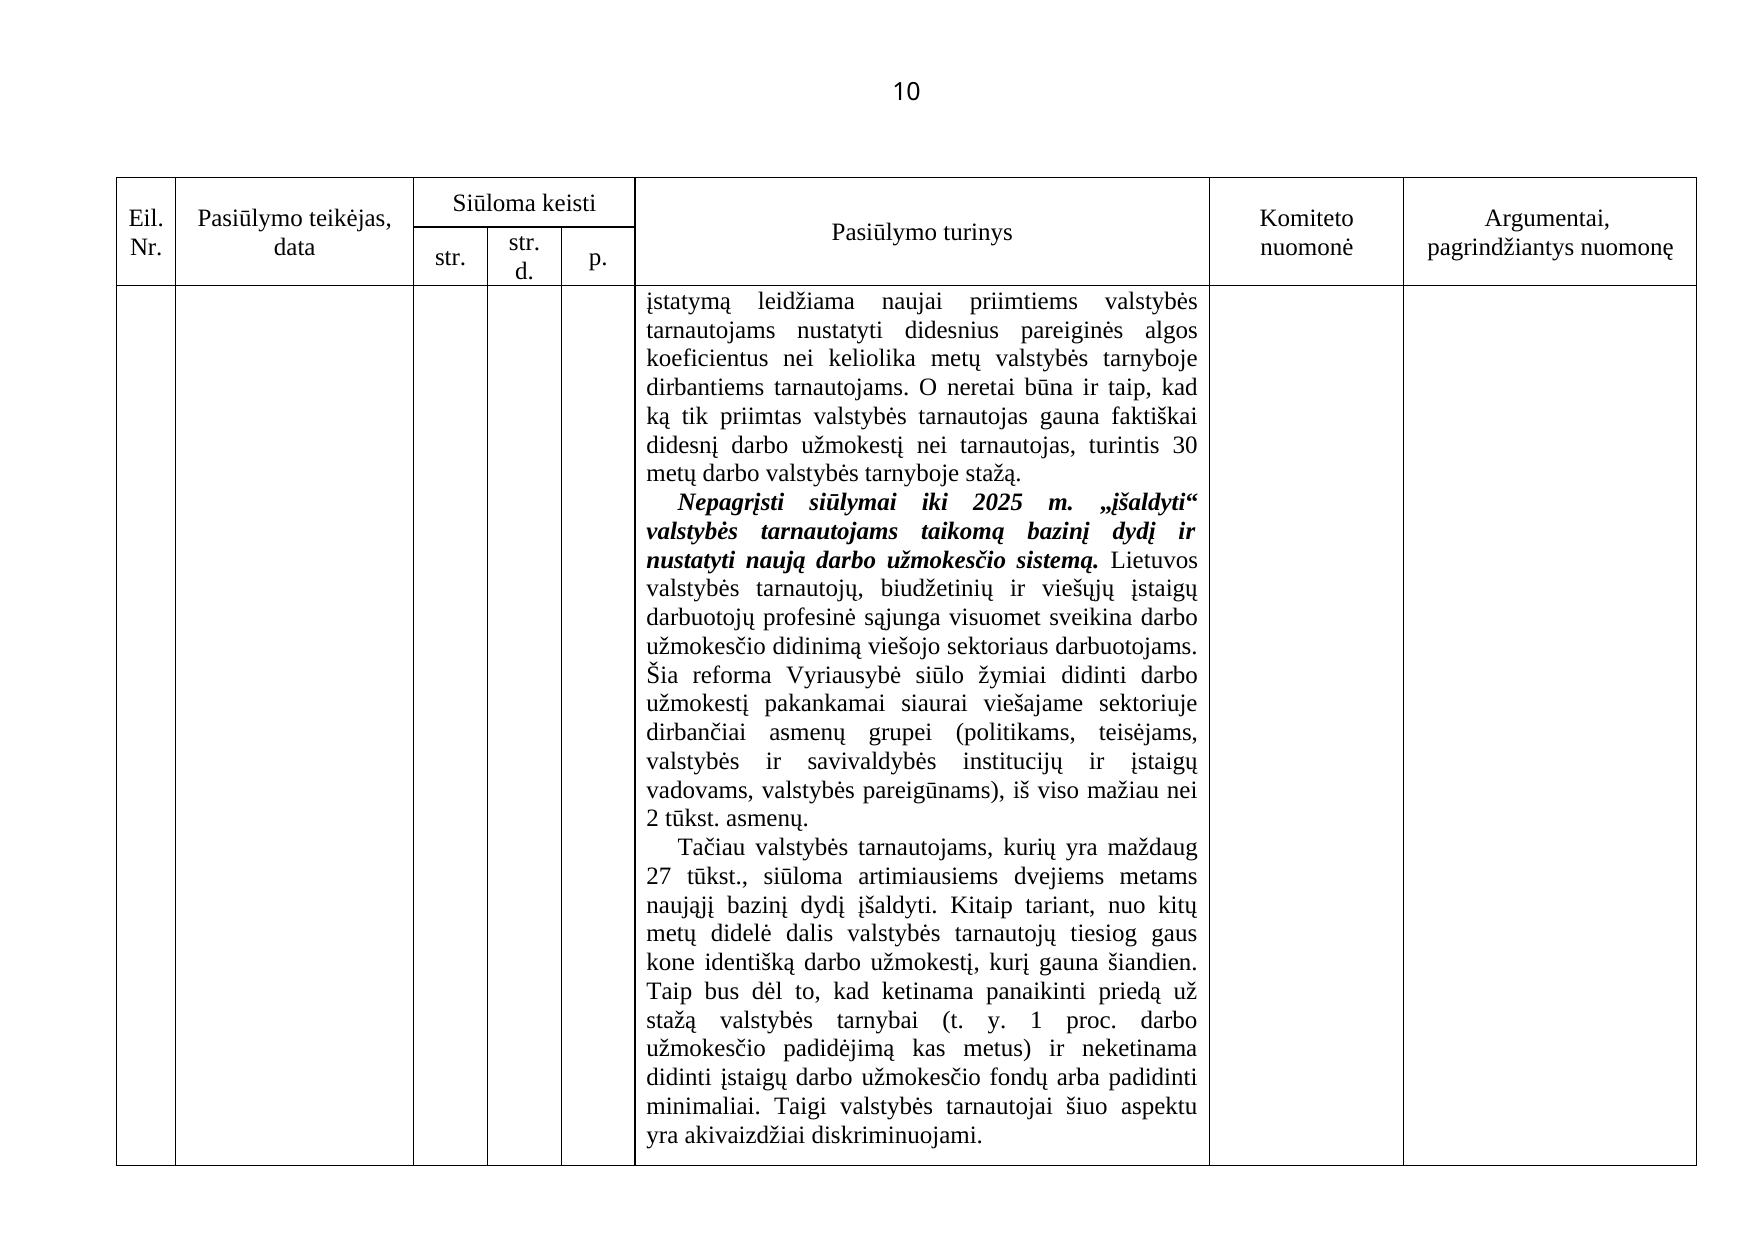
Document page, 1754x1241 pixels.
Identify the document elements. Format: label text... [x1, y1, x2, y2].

table_cell [414, 286, 487, 1165]
table_header Komiteto nuomonė [1210, 178, 1403, 285]
table_header Pasiūlymo teikėjas, data [176, 178, 413, 285]
table_cell [1210, 286, 1403, 1165]
table_cell p. [562, 228, 634, 285]
table_cell įstatymą leidžiama naujai priimtiems valstybės tarnautojams nustatyti didesnius pareiginės algos koeficientus nei keliolika metų valstybės tarnyboje dirbantiems tarnautojams. O neretai būna ir taip, kad ką tik priimtas valstybės tarnautojas gauna faktiškai didesnį darbo užmokestį nei tarnautojas, turintis 30 metų darbo valstybės tarnyboje stažą. Nepagrįsti siūlymai iki 2025 m. „įšaldyti“ valstybės tarnautojams taikomą bazinį dydį ir nustatyti naują darbo užmokesčio sistemą. Lietuvos valstybės tarnautojų, biudžetinių ir viešųjų įstaigų darbuotojų profesinė sąjunga visuomet sveikina darbo užmokesčio didinimą viešojo sektoriaus darbuotojams. Šia reforma Vyriausybė siūlo žymiai didinti darbo užmokestį pakankamai siaurai viešajame sektoriuje dirbančiai asmenų grupei (politikams, teisėjams, valstybės ir savivaldybės institucijų ir įstaigų vadovams, valstybės pareigūnams), iš viso mažiau nei 2 tūkst. asmenų. Tačiau valstybės tarnautojams, kurių yra maždaug 27 tūkst., siūloma artimiausiems dvejiems metams naująjį bazinį dydį įšaldyti. Kitaip tariant, nuo kitų metų didelė dalis valstybės tarnautojų tiesiog gaus kone identišką darbo užmokestį, kurį gauna šiandien. Taip bus dėl to, kad ketinama panaikinti priedą už stažą valstybės tarnybai (t. y. 1 proc. darbo užmokesčio padidėjimą kas metus) ir neketinama didinti įstaigų darbo užmokesčio fondų arba padidinti minimaliai. Taigi valstybės tarnautojai šiuo aspektu yra akivaizdžiai diskriminuojami. [636, 286, 1209, 1165]
table_cell [562, 286, 634, 1165]
table_cell [176, 286, 413, 1165]
table_cell [117, 286, 175, 1165]
table_header Eil. Nr. [117, 178, 175, 285]
table_header Siūloma keisti [414, 178, 634, 226]
table_cell str. d. [488, 228, 561, 285]
table_cell str. [414, 228, 487, 285]
table_header Pasiūlymo turinys [636, 178, 1209, 285]
table_cell [488, 286, 561, 1165]
table_header Argumentai, pagrindžiantys nuomonę [1404, 178, 1696, 285]
table_cell [1404, 286, 1696, 1165]
